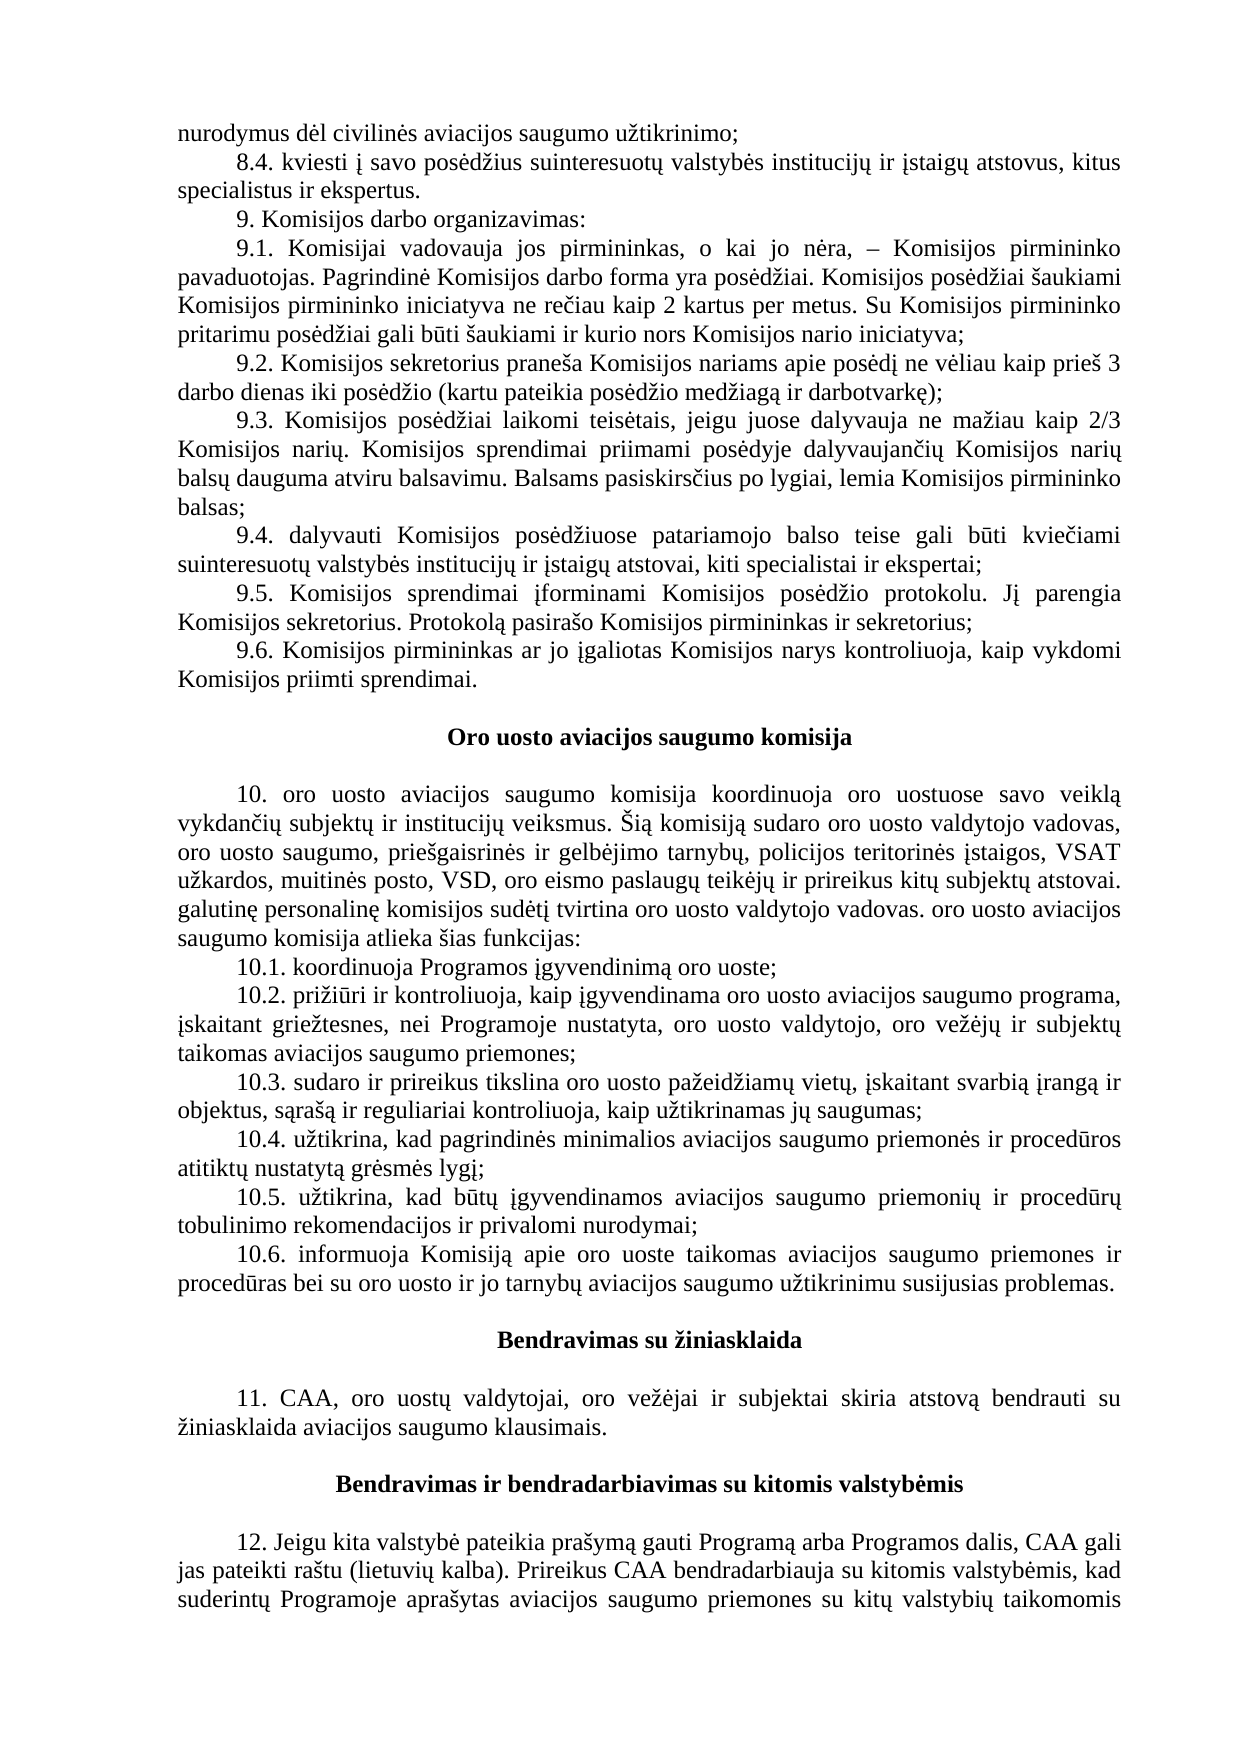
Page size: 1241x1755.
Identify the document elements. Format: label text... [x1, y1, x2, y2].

text 10.2. prižiūri ir kontroliuoja, kaip įgyvendinama oro uosto aviacijos saugumo programa, įskaitant griežtesnes, nei Programoje nustatyta, oro uosto valdytojo, oro vežėjų ir subjektų taikomas aviacijos saugumo priemones; [177, 981, 1122, 1067]
text 9.5. Komisijos sprendimai įforminami Komisijos posėdžio protokolu. Jį parengia Komisijos sekretorius. Protokolą pasirašo Komisijos pirmininkas ir sekretorius; [177, 578, 1122, 636]
text Bendravimas su žiniasklaida [177, 1326, 1122, 1354]
text 9.1. Komisijai vadovauja jos pirmininkas, o kai jo nėra, – Komisijos pirmininko pavaduotojas. Pagrindinė Komisijos darbo forma yra posėdžiai. Komisijos posėdžiai šaukiami Komisijos pirmininko iniciatyva ne rečiau kaip 2 kartus per metus. Su Komisijos pirmininko pritarimu posėdžiai gali būti šaukiami ir kurio nors Komisijos nario iniciatyva; [177, 233, 1122, 348]
text nurodymus dėl civilinės aviacijos saugumo užtikrinimo; [177, 118, 1122, 147]
text 9.2. Komisijos sekretorius praneša Komisijos nariams apie posėdį ne vėliau kaip prieš 3 darbo dienas iki posėdžio (kartu pateikia posėdžio medžiagą ir darbotvarkę); [177, 348, 1122, 406]
text 9.4. dalyvauti Komisijos posėdžiuose patariamojo balso teise gali būti kviečiami suinteresuotų valstybės institucijų ir įstaigų atstovai, kiti specialistai ir ekspertai; [177, 521, 1122, 578]
text 12. Jeigu kita valstybė pateikia prašymą gauti Programą arba Programos dalis, CAA gali jas pateikti raštu (lietuvių kalba). Prireikus CAA bendradarbiauja su kitomis valstybėmis, kad suderintų Programoje aprašytas aviacijos saugumo priemones su kitų valstybių taikomomis [177, 1527, 1122, 1613]
text 8.4. kviesti į savo posėdžius suinteresuotų valstybės institucijų ir įstaigų atstovus, kitus specialistus ir ekspertus. [177, 147, 1122, 204]
text 10.4. užtikrina, kad pagrindinės minimalios aviacijos saugumo priemonės ir procedūros atitiktų nustatytą grėsmės lygį; [177, 1124, 1122, 1182]
text 9.6. Komisijos pirmininkas ar jo įgaliotas Komisijos narys kontroliuoja, kaip vykdomi Komisijos priimti sprendimai. [177, 636, 1122, 693]
text 10.6. informuoja Komisiją apie oro uoste taikomas aviacijos saugumo priemones ir procedūras bei su oro uosto ir jo tarnybų aviacijos saugumo užtikrinimu susijusias problemas. [177, 1239, 1122, 1297]
text 11. CAA, oro uostų valdytojai, oro vežėjai ir subjektai skiria atstovą bendrauti su žiniasklaida aviacijos saugumo klausimais. [177, 1383, 1122, 1441]
text 10.5. užtikrina, kad būtų įgyvendinamos aviacijos saugumo priemonių ir procedūrų tobulinimo rekomendacijos ir privalomi nurodymai; [177, 1182, 1122, 1239]
text Bendravimas ir bendradarbiavimas su kitomis valstybėmis [177, 1469, 1122, 1498]
text 9.3. Komisijos posėdžiai laikomi teisėtais, jeigu juose dalyvauja ne mažiau kaip 2/3 Komisijos narių. Komisijos sprendimai priimami posėdyje dalyvaujančių Komisijos narių balsų dauguma atviru balsavimu. Balsams pasiskirsčius po lygiai, lemia Komisijos pirmininko balsas; [177, 406, 1122, 521]
text Oro uosto aviacijos saugumo komisija [177, 722, 1122, 751]
text 9. Komisijos darbo organizavimas: [177, 204, 1122, 233]
text 10.1. koordinuoja Programos įgyvendinimą oro uoste; [177, 952, 1122, 981]
text 10. oro uosto aviacijos saugumo komisija koordinuoja oro uostuose savo veiklą vykdančių subjektų ir institucijų veiksmus. Šią komisiją sudaro oro uosto valdytojo vadovas, oro uosto saugumo, priešgaisrinės ir gelbėjimo tarnybų, policijos teritorinės įstaigos, VSAT užkardos, muitinės posto, VSD, oro eismo paslaugų teikėjų ir prireikus kitų subjektų atstovai. galutinę personalinę komisijos sudėtį tvirtina oro uosto valdytojo vadovas. oro uosto aviacijos saugumo komisija atlieka šias funkcijas: [177, 779, 1122, 952]
text 10.3. sudaro ir prireikus tikslina oro uosto pažeidžiamų vietų, įskaitant svarbią įrangą ir objektus, sąrašą ir reguliariai kontroliuoja, kaip užtikrinamas jų saugumas; [177, 1067, 1122, 1124]
